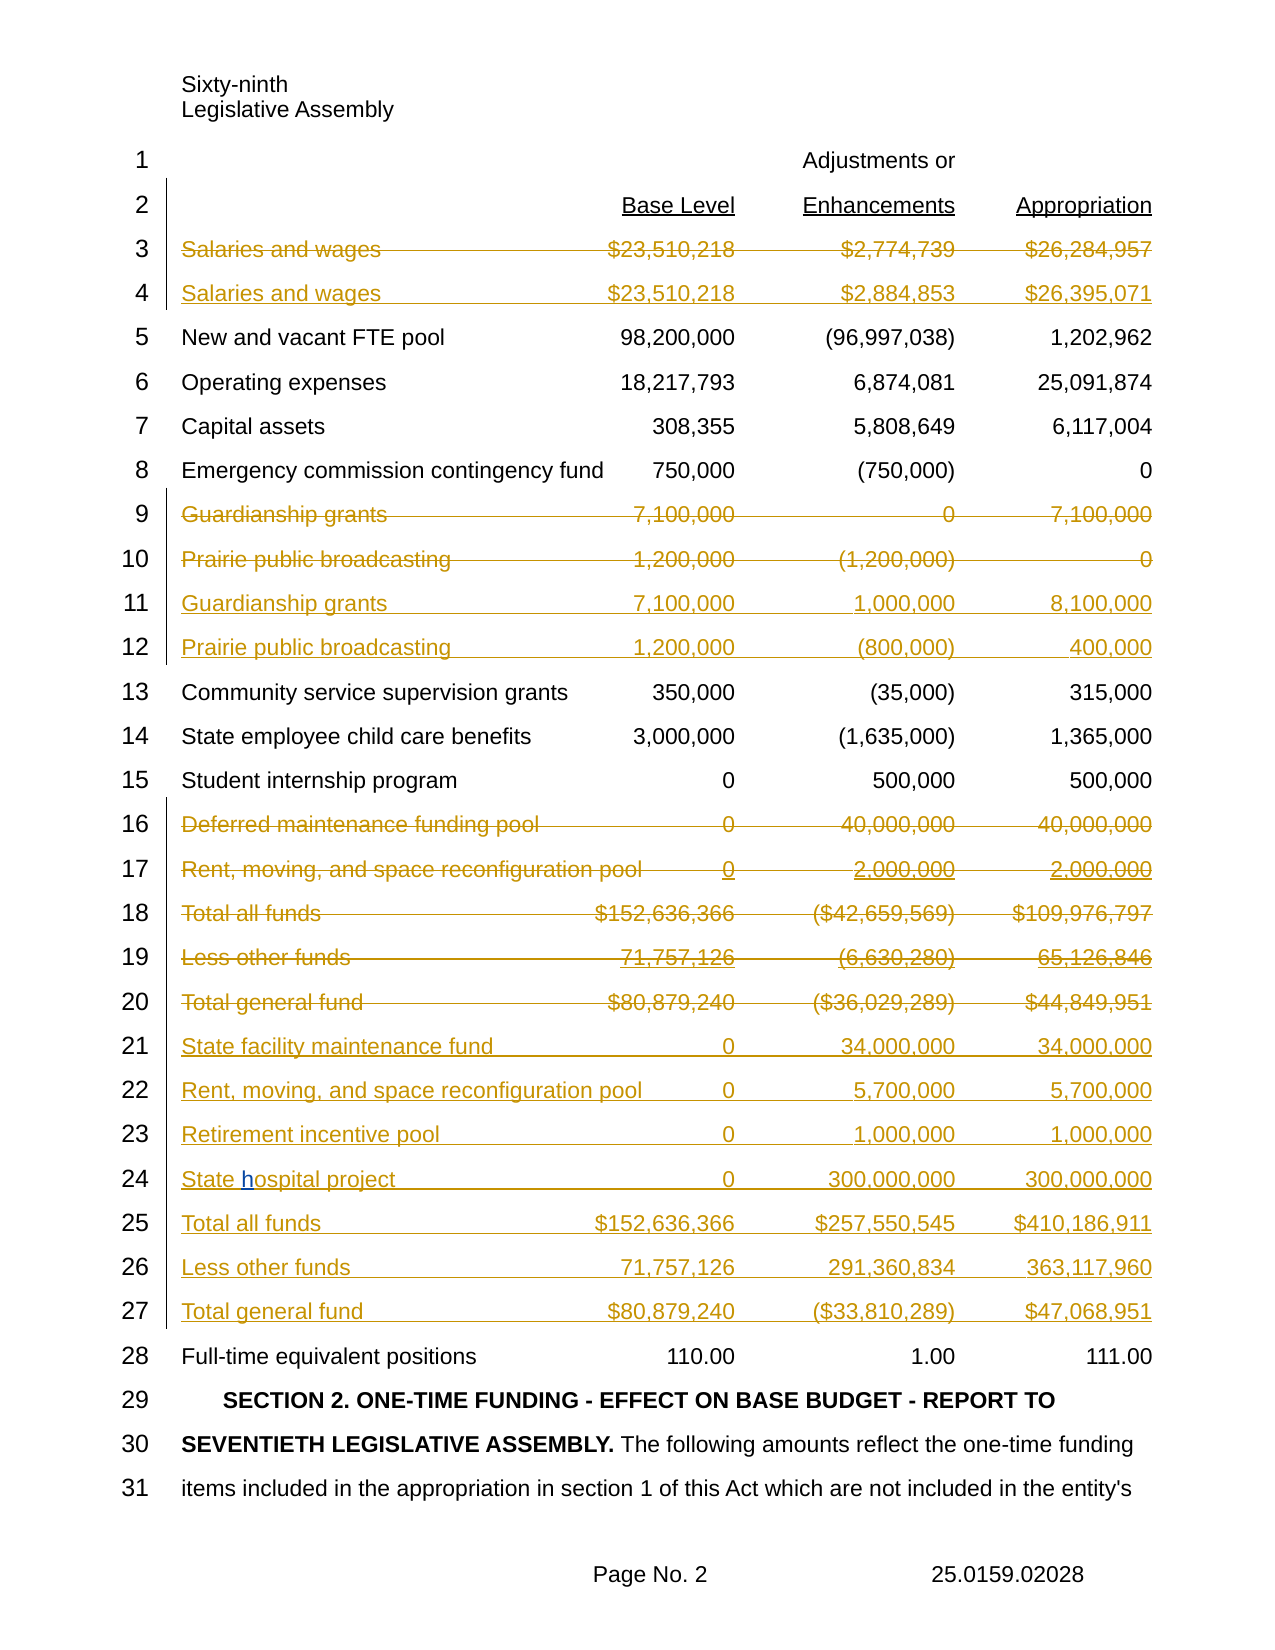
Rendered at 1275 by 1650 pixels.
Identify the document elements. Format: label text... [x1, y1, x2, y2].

text Adjustments or Base Level Enhancements Appropriation Salaries and wages $23,510,218 $2,884,853 $26,395,071 New and vacant FTE pool 98,200,000 (96,997,038) 1,202,962 Operating expenses 18,217,793 6,874,081 25,091,874 Capital assets 308,355 5,808,649 6,117,004 Emergency commission contingency fund 750,000 (750,000) 0 Guardianship grants 7,100,000 1,000,000 8,100,000 Prairie public broadcasting 1,200,000 (800,000) 400,000 Community service supervision grants 350,000 (35,000) 315,000 State employee child care benefits 3,000,000 (1,635,000) 1,365,000 Student internship program 0 500,000 500,000 State facility maintenance fund 0 34,000,000 34,000,000 Rent, moving, and space reconfiguration pool 0 5,700,000 5,700,000 Retirement incentive pool 0 1,000,000 1,000,000 State hospital project 0 300,000,000 300,000,000 Total all funds $152,636,366 $257,550,545 $410,186,911 Less other funds 71,757,126 291,360,834 363,117,960 Total general fund $80,879,240 ($33,810,289) $47,068,951 Full-time equivalent positions 110.00 1.00 111.00 [181, 133, 1154, 1373]
text SECTION 2. ONE-TIME FUNDING - EFFECT ON BASE BUDGET - REPORT TO SEVENTIETH LEGISLATIVE ASSEMBLY. The following amounts reflect the one-time funding items included in the appropriation in section 1 of this Act which are not included in the entity's [181, 1373, 1154, 1506]
